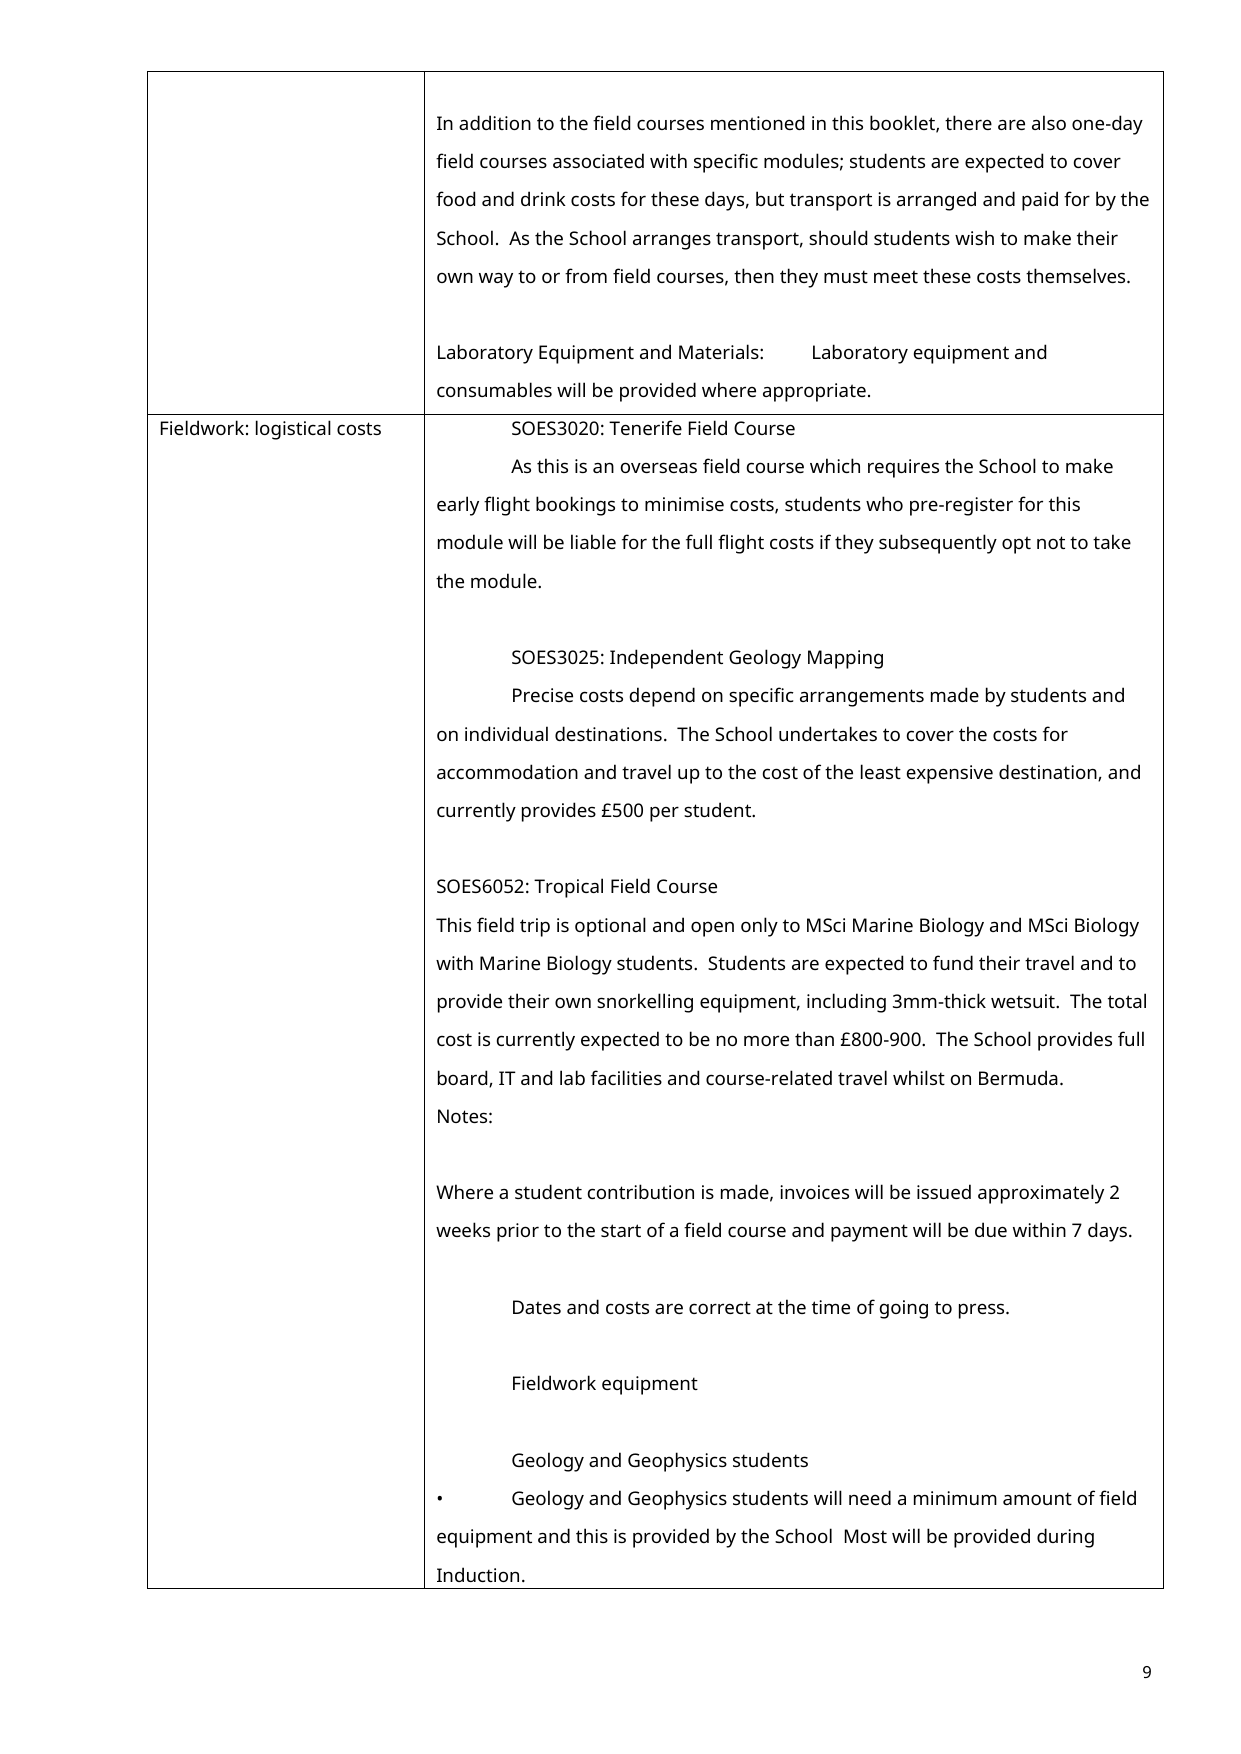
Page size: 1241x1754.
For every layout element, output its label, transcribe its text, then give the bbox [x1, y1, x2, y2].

table_cell SOES3020: Tenerife Field Course As this is an overseas field course which requires the School to make early flight bookings to minimise costs, students who pre-register for this module will be liable for the full flight costs if they subsequently opt not to take the module. SOES3025: Independent Geology Mapping Precise costs depend on specific arrangements made by students and on individual destinations. The School undertakes to cover the costs for accommodation and travel up to the cost of the least expensive destination, and currently provides £500 per student. SOES6052: Tropical Field Course This field trip is optional and open only to MSci Marine Biology and MSci Biology with Marine Biology students. Students are expected to fund their travel and to provide their own snorkelling equipment, including 3mm-thick wetsuit. The total cost is currently expected to be no more than £800-900. The School provides full board, IT and lab facilities and course-related travel whilst on Bermuda. Notes: Where a student contribution is made, invoices will be issued approximately 2 weeks prior to the start of a field course and payment will be due within 7 days. Dates and costs are correct at the time of going to press. Fieldwork equipment Geology and Geophysics students • Geology and Geophysics students will need a minimum amount of field equipment and this is provided by the School Most will be provided during Induction. [425, 415, 1163, 1587]
table_cell Fieldwork: logistical costs [148, 415, 424, 1587]
table_cell [148, 72, 424, 414]
table_cell In addition to the field courses mentioned in this booklet, there are also one-day field courses associated with specific modules; students are expected to cover food and drink costs for these days, but transport is arranged and paid for by the School. As the School arranges transport, should students wish to make their own way to or from field courses, then they must meet these costs themselves. Laboratory Equipment and Materials: Laboratory equipment and consumables will be provided where appropriate. [425, 72, 1163, 414]
